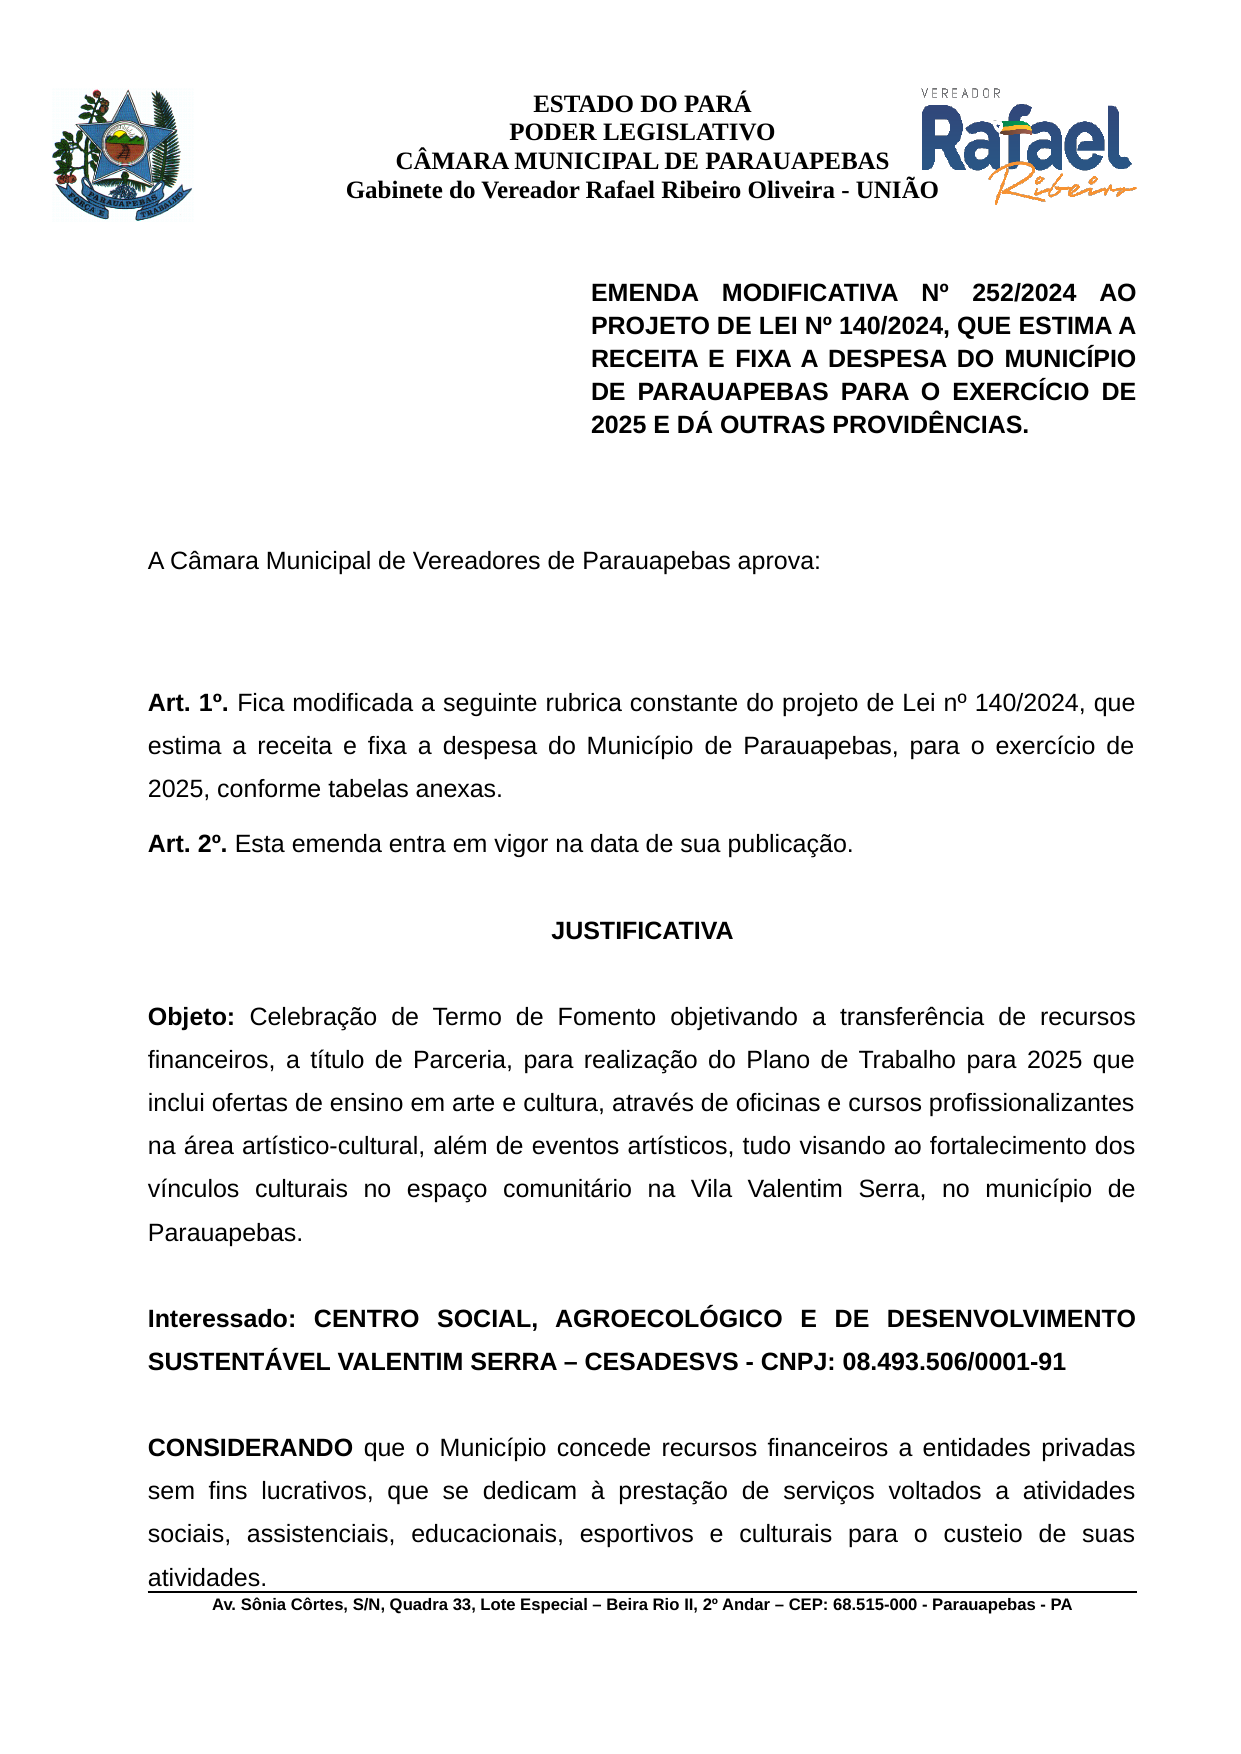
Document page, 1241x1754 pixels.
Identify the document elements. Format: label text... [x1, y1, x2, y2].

text A Câmara Municipal de Vereadores de Parauapebas aprova: [148, 546, 1137, 574]
text JUSTIFICATIVA [148, 916, 1137, 944]
text Interessado: CENTRO SOCIAL, AGROECOLÓGICO E DE DESENVOLVIMENTO SUSTENTÁVEL VALENTIM SERRA – CESADESVS - CNPJ: 08.493.506/0001-91 [148, 1304, 1137, 1376]
text Objeto: Celebração de Termo de Fomento objetivando a transferência de recursos financeiros, a título de Parceria, para realização do Plano de Trabalho para 2025 que inclui ofertas de ensino em arte e cultura, através de oficinas e cursos profissionalizantes na área artístico-cultural, além de eventos artísticos, tudo visando ao fortalecimento dos vínculos culturais no espaço comunitário na Vila Valentim Serra, no município de Parauapebas. [148, 1002, 1137, 1246]
text EMENDA MODIFICATIVA Nº 252/2024 AO PROJETO DE LEI Nº 140/2024, QUE ESTIMA A RECEITA E FIXA A DESPESA DO MUNICÍPIO DE PARAUAPEBAS PARA O EXERCÍCIO DE 2025 E DÁ OUTRAS PROVIDÊNCIAS. [591, 278, 1137, 439]
text Art. 2º. Esta emenda entra em vigor na data de sua publicação. [148, 829, 1137, 858]
text Art. 1º. Fica modificada a seguinte rubrica constante do projeto de Lei nº 140/2024, que estima a receita e fixa a despesa do Município de Parauapebas, para o exercício de 2025, conforme tabelas anexas. [148, 687, 1137, 802]
text CONSIDERANDO que o Município concede recursos financeiros a entidades privadas sem fins lucrativos, que se dedicam à prestação de serviços voltados a atividades sociais, assistenciais, educacionais, esportivos e culturais para o custeio de suas atividades. [148, 1433, 1137, 1591]
